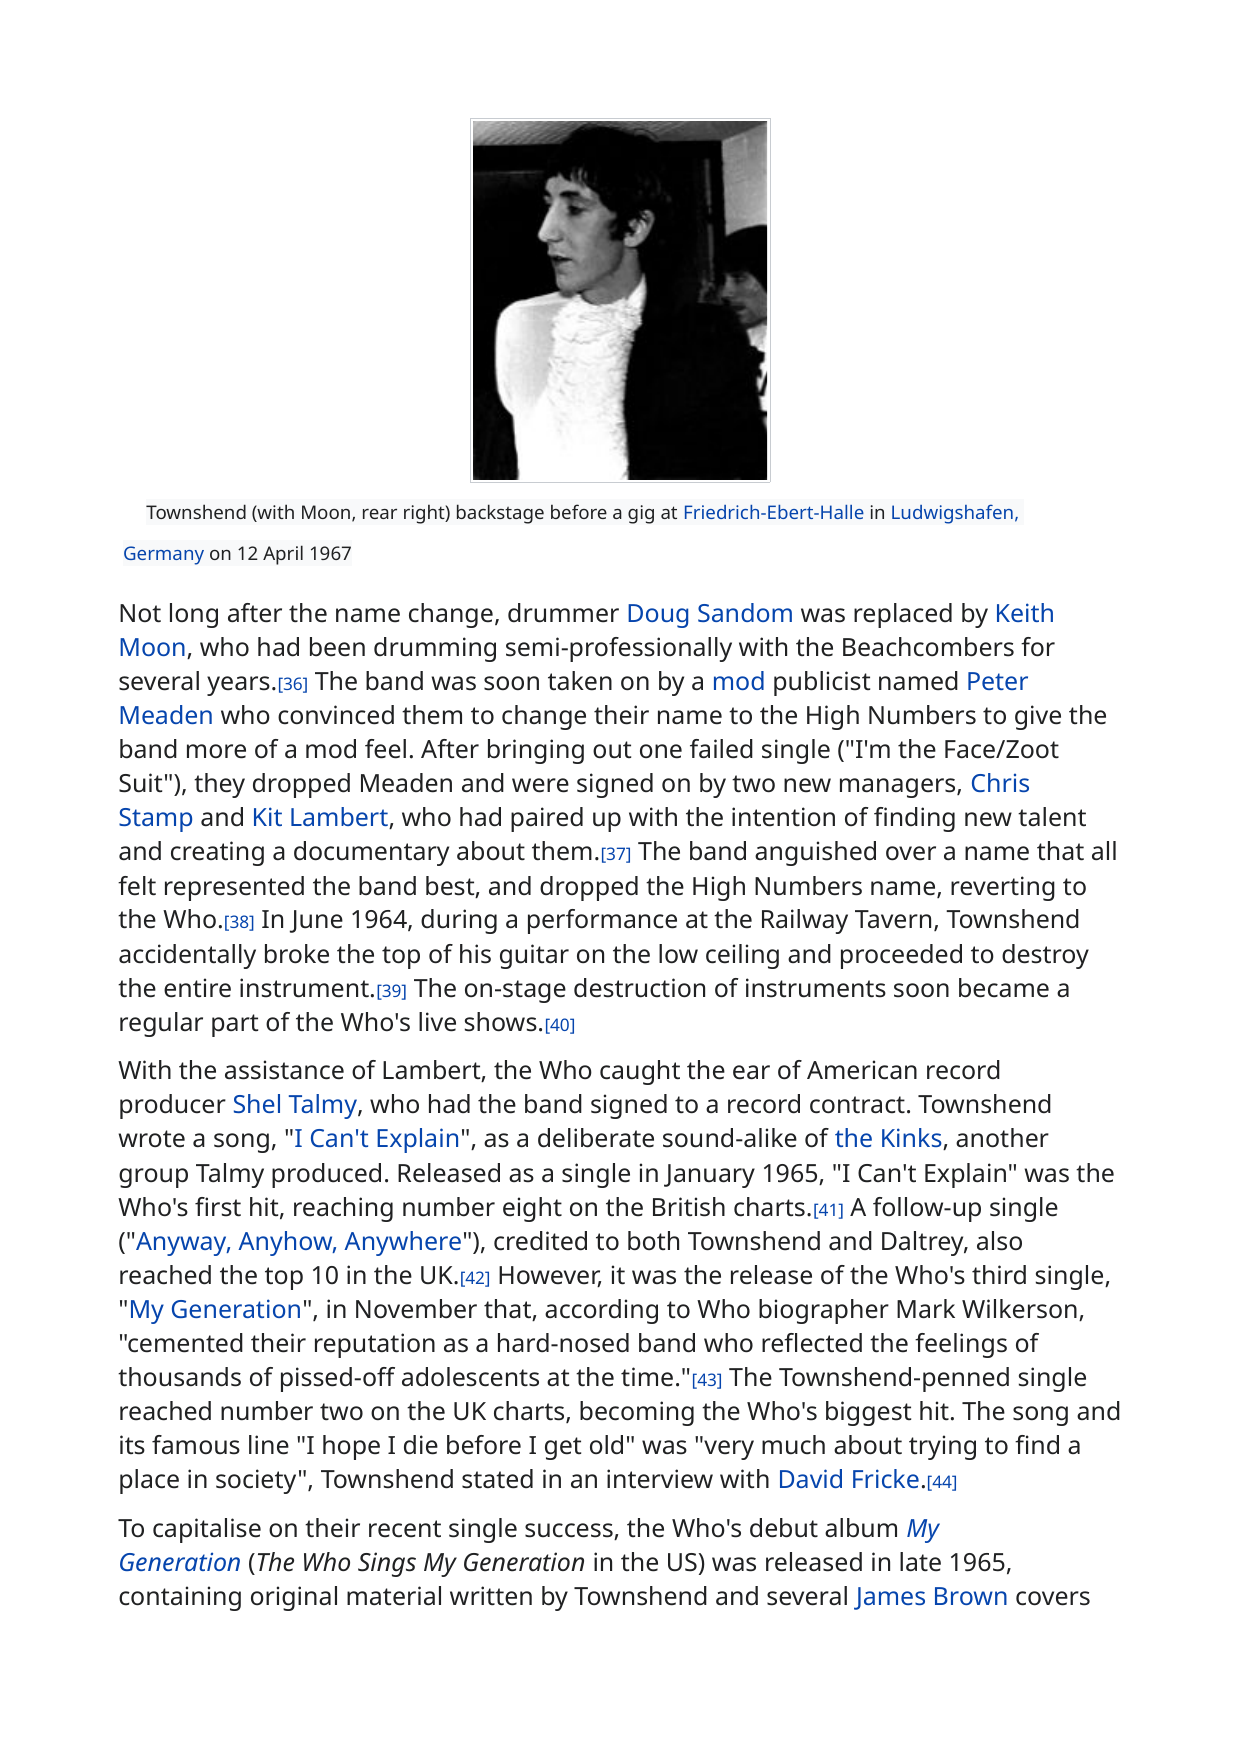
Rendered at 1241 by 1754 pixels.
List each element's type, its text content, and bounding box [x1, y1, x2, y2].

text Not long after the name change, drummer Doug Sandom was replaced by Keith Moon, who had been drumming semi-professionally with the Beachcombers for several years.[36] The band was soon taken on by a mod publicist named Peter Meaden who convinced them to change their name to the High Numbers to give the band more of a mod feel. After bringing out one failed single ("I'm the Face/Zoot Suit"), they dropped Meaden and were signed on by two new managers, Chris Stamp and Kit Lambert, who had paired up with the intention of finding new talent and creating a documentary about them.[37] The band anguished over a name that all felt represented the band best, and dropped the High Numbers name, reverting to the Who.[38] In June 1964, during a performance at the Railway Tavern, Townshend accidentally broke the top of his guitar on the low ceiling and proceeded to destroy the entire instrument.[39] The on-stage destruction of instruments soon became a regular part of the Who's live shows.[40] [118, 596, 1122, 1038]
text Townshend (with Moon, rear right) backstage before a gig at Friedrich-Ebert-Halle in Ludwigshafen, Germany on 12 April 1967 [123, 499, 1122, 566]
text With the assistance of Lambert, the Who caught the ear of American record producer Shel Talmy, who had the band signed to a record contract. Townshend wrote a song, "I Can't Explain", as a deliberate sound-alike of the Kinks, another group Talmy produced. Released as a single in January 1965, "I Can't Explain" was the Who's first hit, reaching number eight on the British charts.[41] A follow-up single ("Anyway, Anyhow, Anywhere"), credited to both Townshend and Daltrey, also reached the top 10 in the UK.[42] However, it was the release of the Who's third single, "My Generation", in November that, according to Who biographer Mark Wilkerson, "cemented their reputation as a hard-nosed band who reflected the feelings of thousands of pissed-off adolescents at the time."[43] The Townshend-penned single reached number two on the UK charts, becoming the Who's biggest hit. The song and its famous line "I hope I die before I get old" was "very much about trying to find a place in society", Townshend stated in an interview with David Fricke.[44] [118, 1053, 1122, 1496]
text To capitalise on their recent single success, the Who's debut album My Generation (The Who Sings My Generation in the US) was released in late 1965, containing original material written by Townshend and several James Brown covers [118, 1510, 1122, 1613]
picture [473, 121, 768, 480]
